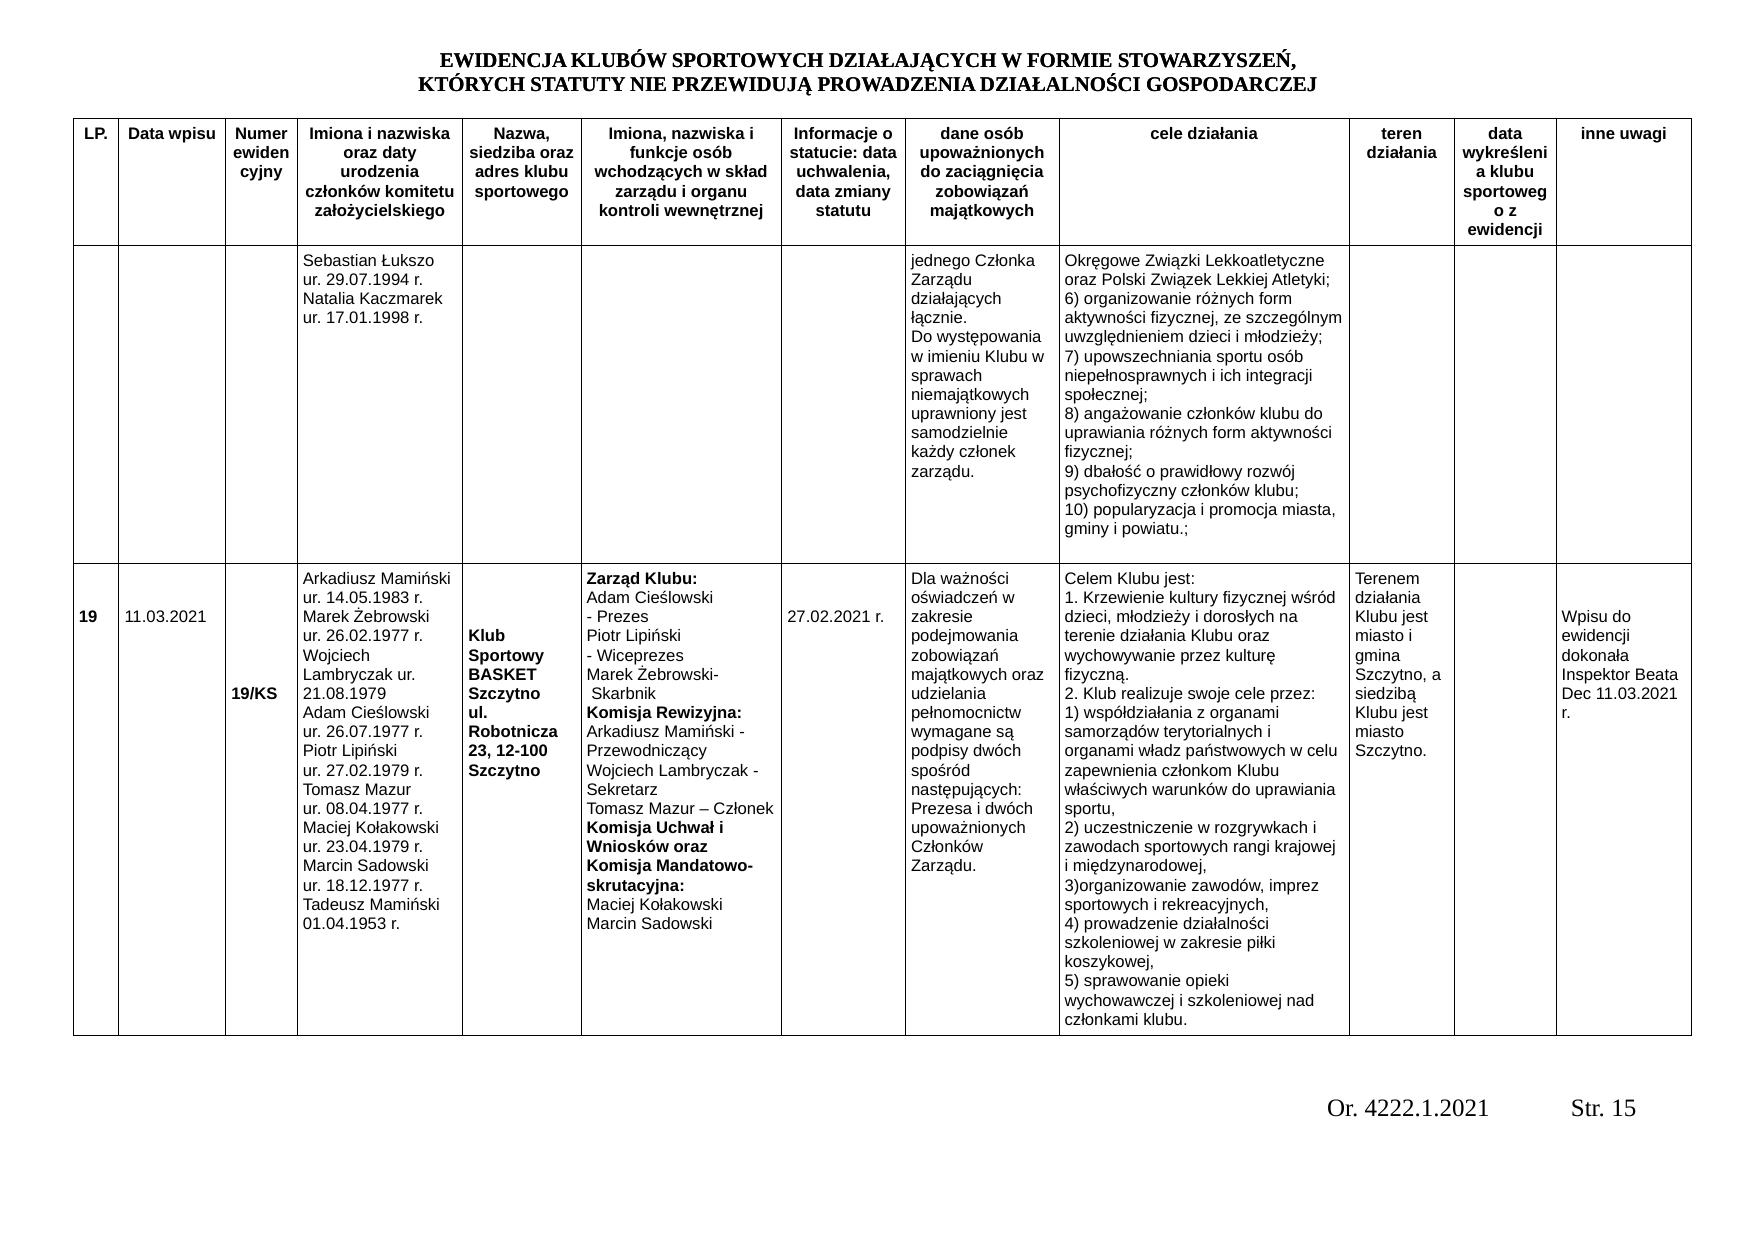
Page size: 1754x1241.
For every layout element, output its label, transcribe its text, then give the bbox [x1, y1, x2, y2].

table_cell Celem Klubu jest: 1. Krzewienie kultury fizycznej wśród dzieci, młodzieży i dorosłych na terenie działania Klubu oraz wychowywanie przez kulturę fizyczną. 2. Klub realizuje swoje cele przez: 1) współdziałania z organami samorządów terytorialnych i organami władz państwowych w celu zapewnienia członkom Klubu właściwych warunków do uprawiania sportu, 2) uczestniczenie w rozgrywkach i zawodach sportowych rangi krajowej i międzynarodowej, 3)organizowanie zawodów, imprez sportowych i rekreacyjnych, 4) prowadzenie działalności szkoleniowej w zakresie piłki koszykowej, 5) sprawowanie opieki wychowawczej i szkoleniowej nad członkami klubu. [1060, 564, 1349, 1034]
table_header LP. [74, 119, 118, 245]
table_cell 11.03.2021 [119, 564, 225, 1034]
table_header Informacje o statucie: data uchwalenia, data zmiany statutu [782, 119, 905, 245]
table_cell [582, 246, 781, 563]
table_cell 19 [74, 564, 118, 1034]
table_cell Wpisu do ewidencji dokonała Inspektor Beata Dec 11.03.2021 r. [1557, 564, 1691, 1034]
table_cell 27.02.2021 r. [782, 564, 905, 1034]
table_cell [1455, 564, 1556, 1034]
table_header cele działania [1060, 119, 1349, 245]
table_header teren działania [1350, 119, 1454, 245]
table_cell [463, 246, 581, 563]
table_header Nazwa, siedziba oraz adres klubu sportowego [463, 119, 581, 245]
table_cell jednego Członka Zarządu działających łącznie. Do występowania w imieniu Klubu w sprawach niemajątkowych uprawniony jest samodzielnie każdy członek zarządu. [906, 246, 1059, 563]
table_header Data wpisu [119, 119, 225, 245]
table_header Imiona, nazwiska i funkcje osób wchodzących w skład zarządu i organu kontroli wewnętrznej [582, 119, 781, 245]
table_cell Dla ważności oświadczeń w zakresie podejmowania zobowiązań majątkowych oraz udzielania pełnomocnictw wymagane są podpisy dwóch spośród następujących: Prezesa i dwóch upoważnionych Członków Zarządu. [906, 564, 1059, 1034]
table_cell [74, 246, 118, 563]
table_cell [119, 246, 225, 563]
table_header Imiona i nazwiska oraz daty urodzenia członków komitetu założycielskiego [298, 119, 462, 245]
table_cell [1350, 246, 1454, 563]
table_header inne uwagi [1557, 119, 1691, 245]
table_header dane osób upoważnionych do zaciągnięcia zobowiązań majątkowych [906, 119, 1059, 245]
table_cell Terenem działania Klubu jest miasto i gmina Szczytno, a siedzibą Klubu jest miasto Szczytno. [1350, 564, 1454, 1034]
table_cell Okręgowe Związki Lekkoatletyczne oraz Polski Związek Lekkiej Atletyki; 6) organizowanie różnych form aktywności fizycznej, ze szczególnym uwzględnieniem dzieci i młodzieży; 7) upowszechniania sportu osób niepełnosprawnych i ich integracji społecznej; 8) angażowanie członków klubu do uprawiania różnych form aktywności fizycznej; 9) dbałość o prawidłowy rozwój psychofizyczny członków klubu; 10) popularyzacja i promocja miasta, gminy i powiatu.; [1060, 246, 1349, 563]
table_header Numer ewidencyjny [226, 119, 297, 245]
table_cell [1455, 246, 1556, 563]
table_cell Zarząd Klubu: Adam Cieślowski - Prezes Piotr Lipiński - Wiceprezes Marek Żebrowski- Skarbnik Komisja Rewizyjna: Arkadiusz Mamiński - Przewodniczący Wojciech Lambryczak - Sekretarz Tomasz Mazur – Członek Komisja Uchwał i Wniosków oraz Komisja Mandatowo- skrutacyjna: Maciej Kołakowski Marcin Sadowski [582, 564, 781, 1034]
table_cell [782, 246, 905, 563]
table_cell [1557, 246, 1691, 563]
table_cell Arkadiusz Mamiński ur. 14.05.1983 r. Marek Żebrowski ur. 26.02.1977 r. Wojciech Lambryczak ur. 21.08.1979 Adam Cieślowski ur. 26.07.1977 r. Piotr Lipiński ur. 27.02.1979 r. Tomasz Mazur ur. 08.04.1977 r. Maciej Kołakowski ur. 23.04.1979 r. Marcin Sadowski ur. 18.12.1977 r. Tadeusz Mamiński 01.04.1953 r. [298, 564, 462, 1034]
table_header data wykreślenia klubu sportowego z ewidencji [1455, 119, 1556, 245]
table_cell 19/KS [226, 564, 297, 1034]
table_cell Sebastian Łukszo ur. 29.07.1994 r. Natalia Kaczmarek ur. 17.01.1998 r. [298, 246, 462, 563]
table_cell [226, 246, 297, 563]
table_cell Klub Sportowy BASKET Szczytno ul. Robotnicza 23, 12-100 Szczytno [463, 564, 581, 1034]
